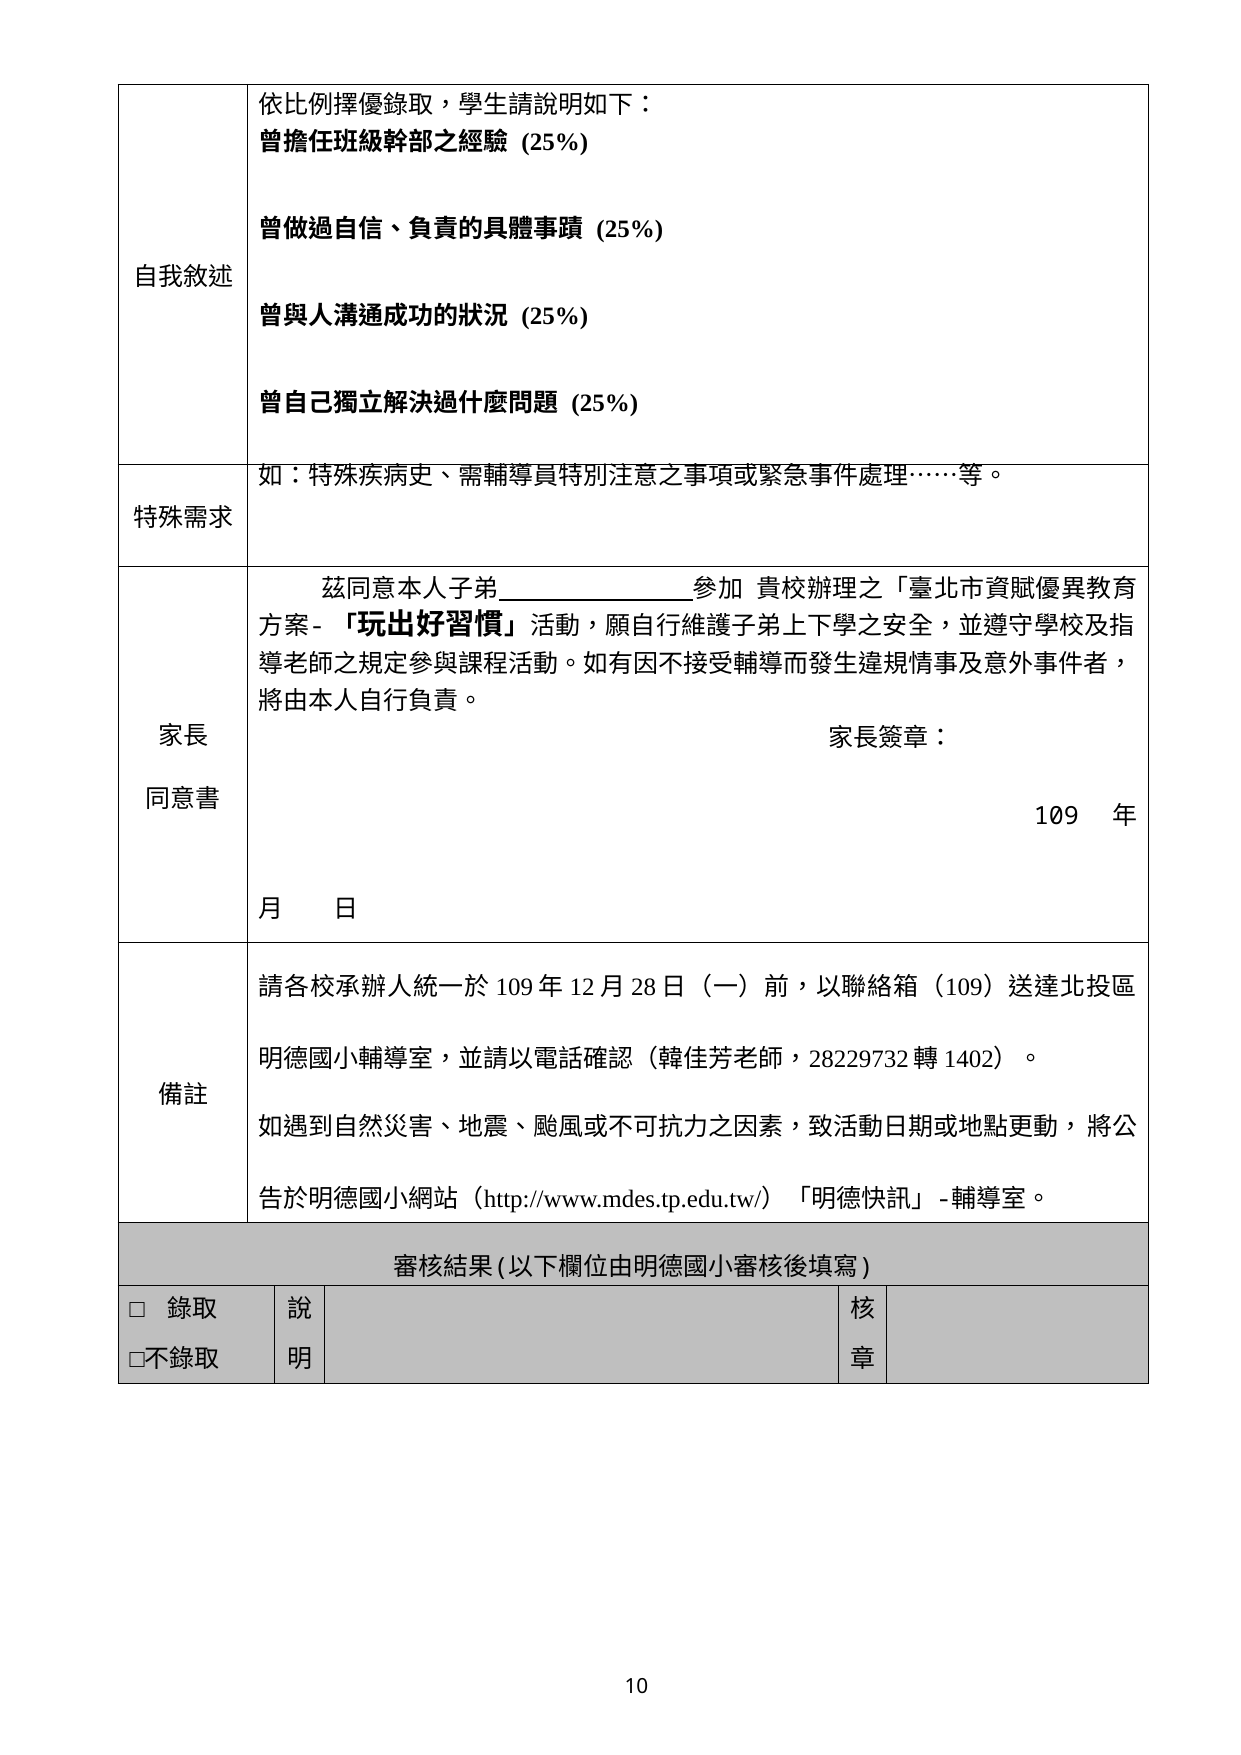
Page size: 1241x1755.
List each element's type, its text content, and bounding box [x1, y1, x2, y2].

table_cell 特殊需求 [119, 465, 247, 566]
table_cell 依比例擇優錄取，學生請說明如下： 曾擔任班級幹部之經驗 (25%) 曾做過自信、負責的具體事蹟 (25%) 曾與人溝通成功的狀況 (25%) 曾自己獨立解決過什麼問題 (25%) [248, 85, 1148, 463]
table_cell [325, 1286, 838, 1383]
table_cell 錄取 □不錄取 [119, 1286, 274, 1383]
table_cell 說 明 [275, 1286, 324, 1383]
table_cell [887, 1286, 1148, 1383]
table_cell 自我敘述 [119, 85, 247, 463]
table_cell 請各校承辦人統一於109年12月28日（一）前，以聯絡箱（109）送達北投區明德國小輔導室，並請以電話確認（韓佳芳老師，28229732轉1402）。 如遇到自然災害、地震、颱風或不可抗力之因素，致活動日期或地點更動，將公告於明德國小網站（http://www.mdes.tp.edu.tw/）「明德快訊」-輔導室。 [248, 943, 1148, 1222]
table_cell 備註 [119, 943, 247, 1222]
table_cell 茲同意本人子弟 參加 貴校辦理之「臺北市資賦優異教育方案- 「玩出好習慣」活動，願自行維護子弟上下學之安全，並遵守學校及指導老師之規定參與課程活動。如有因不接受輔導而發生違規情事及意外事件者，將由本人自行負責。 家長簽章： 109 年 月 日 [248, 567, 1148, 942]
table_cell 如：特殊疾病史、需輔導員特別注意之事項或緊急事件處理……等。 [248, 465, 1148, 566]
table_cell 審核結果(以下欄位由明德國小審核後填寫) [119, 1223, 1148, 1285]
table_cell 核 章 [839, 1286, 886, 1383]
table_cell 家長 同意書 [119, 567, 247, 942]
